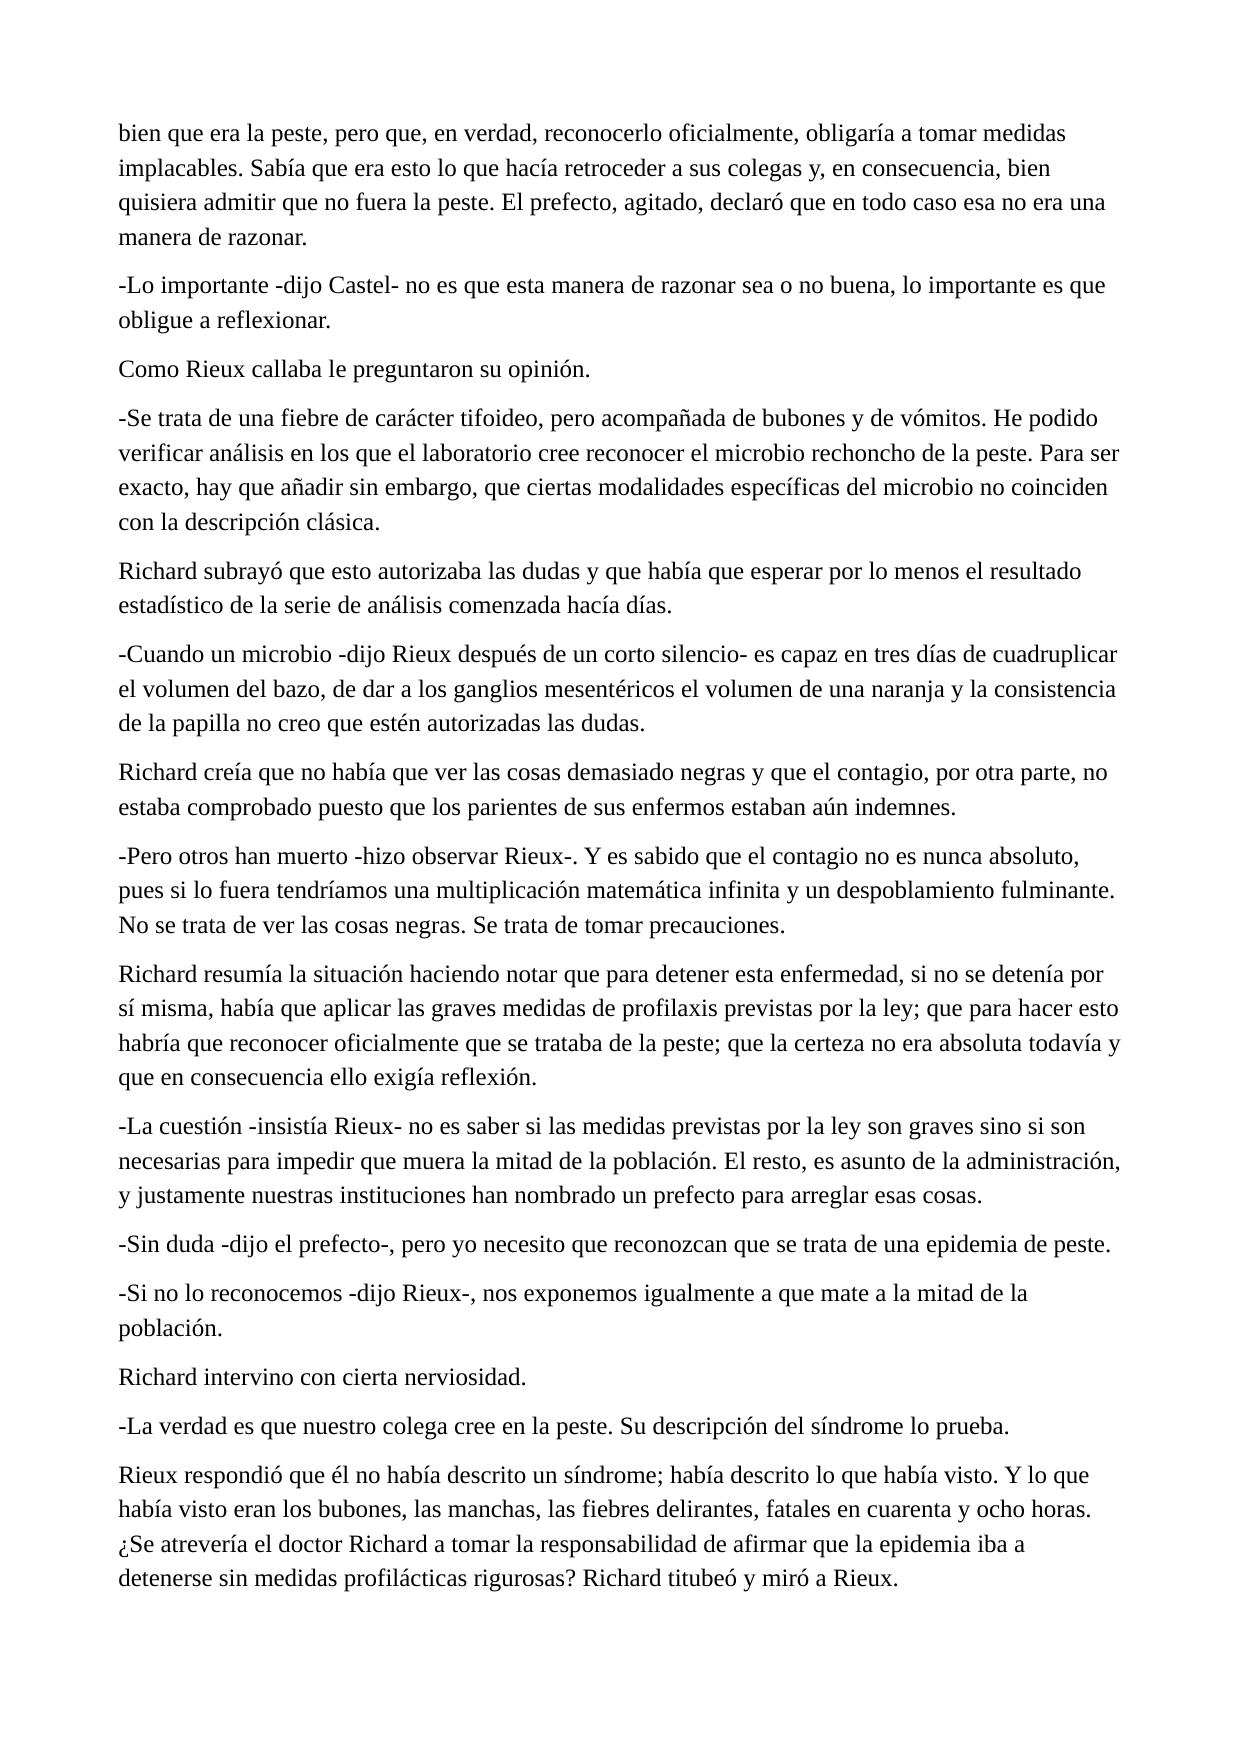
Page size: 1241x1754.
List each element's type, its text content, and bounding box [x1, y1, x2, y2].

text -Sin duda -dijo el prefecto-, pero yo necesito que reconozcan que se trata de una epidemia de peste. [118, 1229, 1122, 1258]
text -Pero otros han muerto -hizo observar Rieux-. Y es sabido que el contagio no es nunca absoluto, pues si lo fuera tendríamos una multiplicación matemática infinita y un despoblamiento fulminante. No se trata de ver las cosas negras. Se trata de tomar precauciones. [118, 841, 1122, 938]
text Richard intervino con cierta nerviosidad. [118, 1362, 1122, 1391]
text -La verdad es que nuestro colega cree en la peste. Su descripción del síndrome lo prueba. [118, 1411, 1122, 1440]
text -Si no lo reconocemos -dijo Rieux-, nos exponemos igualmente a que mate a la mitad de la población. [118, 1278, 1122, 1342]
text -Lo importante -dijo Castel- no es que esta manera de razonar sea o no buena, lo importante es que obligue a reflexionar. [118, 271, 1122, 334]
text -Se trata de una fiebre de carácter tifoideo, pero acompañada de bubones y de vómitos. He podido verificar análisis en los que el laboratorio cree reconocer el microbio rechoncho de la peste. Para ser exacto, hay que añadir sin embargo, que ciertas modalidades específicas del microbio no coinciden con la descripción clásica. [118, 403, 1122, 535]
text bien que era la peste, pero que, en verdad, reconocerlo oficialmente, obligaría a tomar medidas implacables. Sabía que era esto lo que hacía retroceder a sus colegas y, en consecuencia, bien quisiera admitir que no fuera la peste. El prefecto, agitado, declaró que en todo caso esa no era una manera de razonar. [118, 118, 1122, 250]
text -Cuando un microbio -dijo Rieux después de un corto silencio- es capaz en tres días de cuadruplicar el volumen del bazo, de dar a los ganglios mesentéricos el volumen de una naranja y la consistencia de la papilla no creo que estén autorizadas las dudas. [118, 639, 1122, 737]
text Richard creía que no había que ver las cosas demasiado negras y que el contagio, por otra parte, no estaba comprobado puesto que los parientes de sus enfermos estaban aún indemnes. [118, 757, 1122, 821]
text Richard subrayó que esto autorizaba las dudas y que había que esperar por lo menos el resultado estadístico de la serie de análisis comenzada hacía días. [118, 556, 1122, 619]
text Richard resumía la situación haciendo notar que para detener esta enfermedad, si no se detenía por sí misma, había que aplicar las graves medidas de profilaxis previstas por la ley; que para hacer esto habría que reconocer oficialmente que se trataba de la peste; que la certeza no era absoluta todavía y que en consecuencia ello exigía reflexión. [118, 959, 1122, 1091]
text Rieux respondió que él no había descrito un síndrome; había descrito lo que había visto. Y lo que había visto eran los bubones, las manchas, las fiebres delirantes, fatales en cuarenta y ocho horas. ¿Se atrevería el doctor Richard a tomar la responsabilidad de afirmar que la epidemia iba a detenerse sin medidas profilácticas rigurosas? Richard titubeó y miró a Rieux. [118, 1460, 1122, 1592]
text -La cuestión -insistía Rieux- no es saber si las medidas previstas por la ley son graves sino si son necesarias para impedir que muera la mitad de la población. El resto, es asunto de la administración, y justamente nuestras instituciones han nombrado un prefecto para arreglar esas cosas. [118, 1111, 1122, 1209]
text Como Rieux callaba le preguntaron su opinión. [118, 354, 1122, 383]
